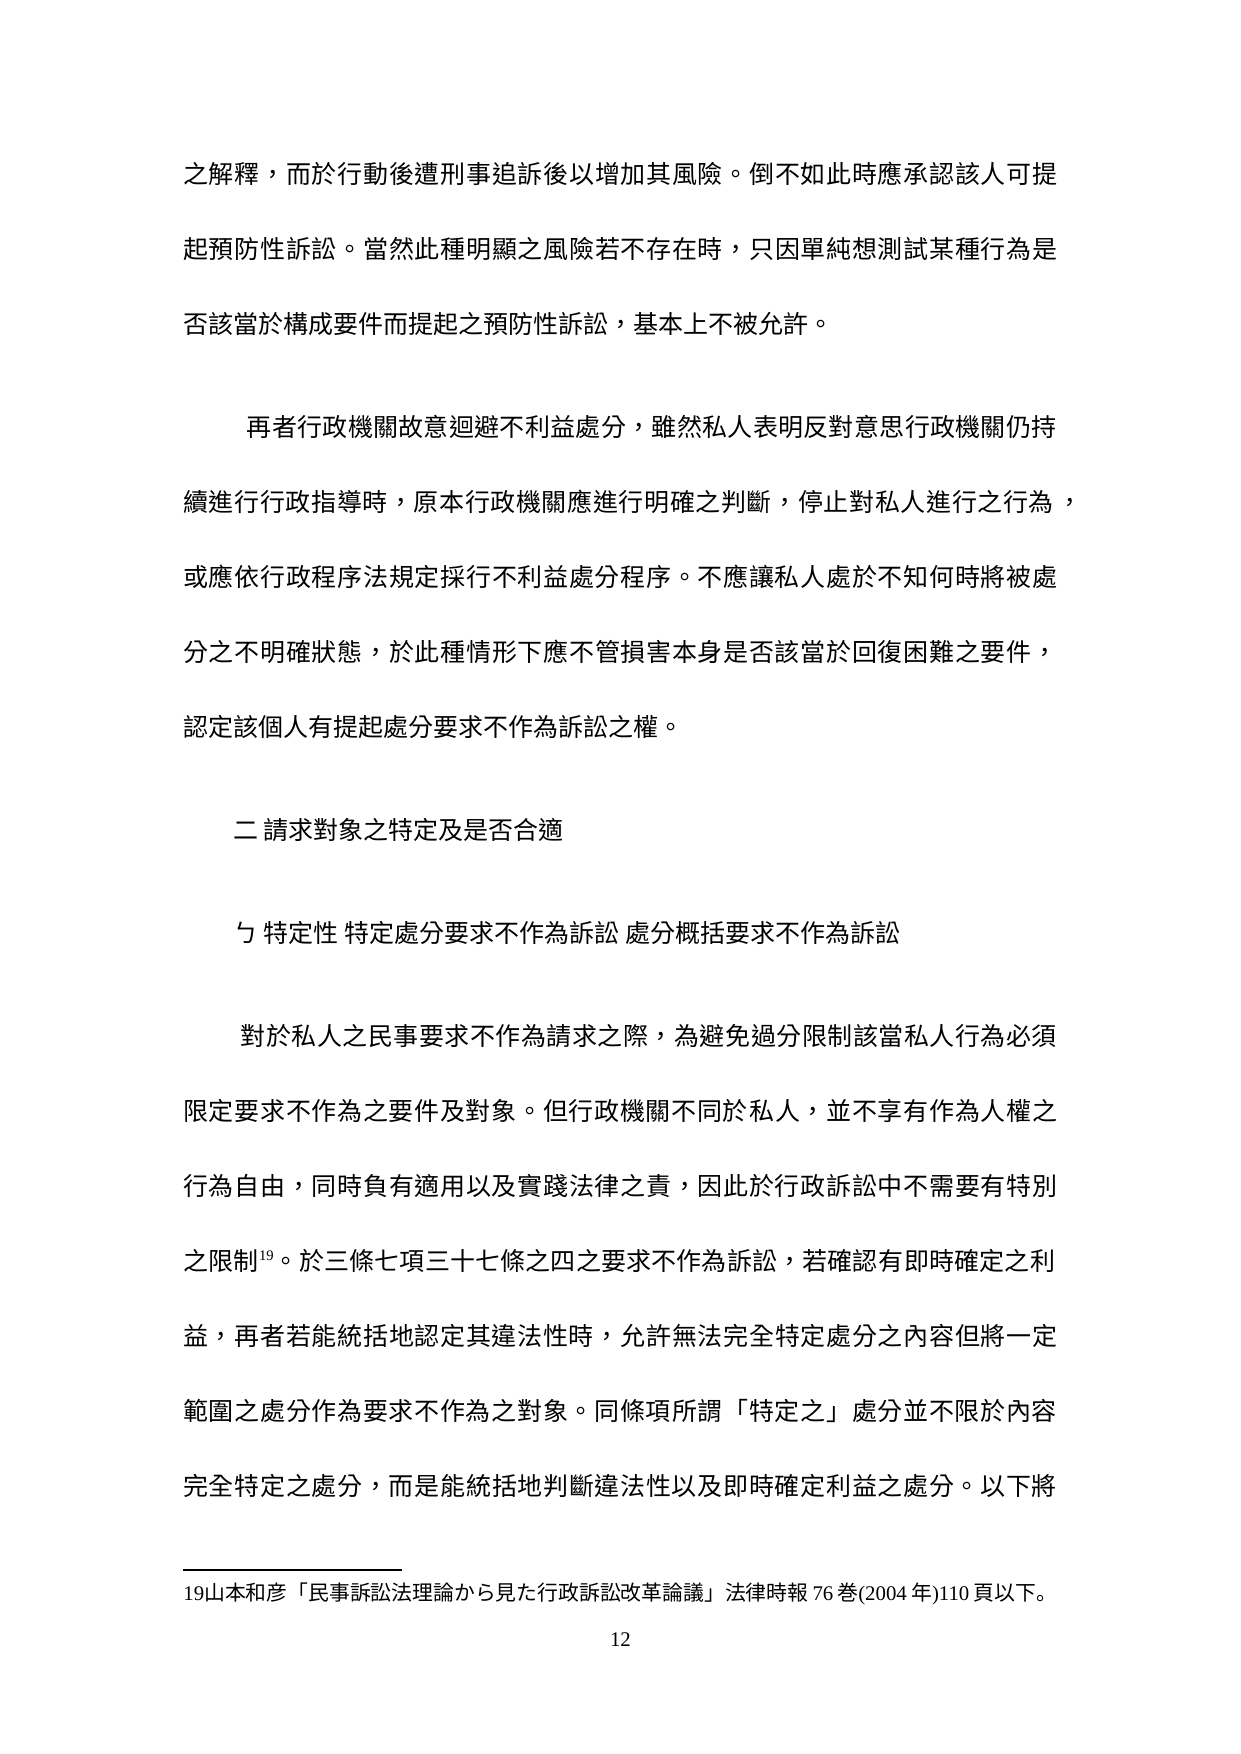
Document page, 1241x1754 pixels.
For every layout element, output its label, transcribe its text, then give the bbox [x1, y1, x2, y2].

text ㄅ 特定性 特定處分要求不作為訴訟 處分概括要求不作為訴訟 [183, 906, 1057, 944]
text 二 請求對象之特定及是否合適 [183, 803, 1057, 841]
text 山本和彦「民事訴訟法理論から見た行政訴訟改革論議」法律時報76巻(2004年)110頁以下。 [183, 1576, 1057, 1606]
text 之解釋，而於行動後遭刑事追訴後以增加其風險。倒不如此時應承認該人可提起預防性訴訟。當然此種明顯之風險若不存在時，只因單純想測試某種行為是否該當於構成要件而提起之預防性訴訟，基本上不被允許。 [183, 148, 1057, 335]
text 對於私人之民事要求不作為請求之際，為避免過分限制該當私人行為必須限定要求不作為之要件及對象。但行政機關不同於私人，並不享有作為人權之行為自由，同時負有適用以及實踐法律之責，因此於行政訴訟中不需要有特別之限制。於三條七項三十七條之四之要求不作為訴訟，若確認有即時確定之利益，再者若能統括地認定其違法性時，允許無法完全特定處分之內容但將一定範圍之處分作為要求不作為之對象。同條項所謂「特定之」處分並不限於內容完全特定之處分，而是能統括地判斷違法性以及即時確定利益之處分。以下將 [183, 1009, 1057, 1497]
text 再者行政機關故意迴避不利益處分，雖然私人表明反對意思行政機關仍持續進行行政指導時，原本行政機關應進行明確之判斷，停止對私人進行之行為，或應依行政程序法規定採行不利益處分程序。不應讓私人處於不知何時將被處分之不明確狀態，於此種情形下應不管損害本身是否該當於回復困難之要件，認定該個人有提起處分要求不作為訴訟之權。 [183, 401, 1057, 738]
